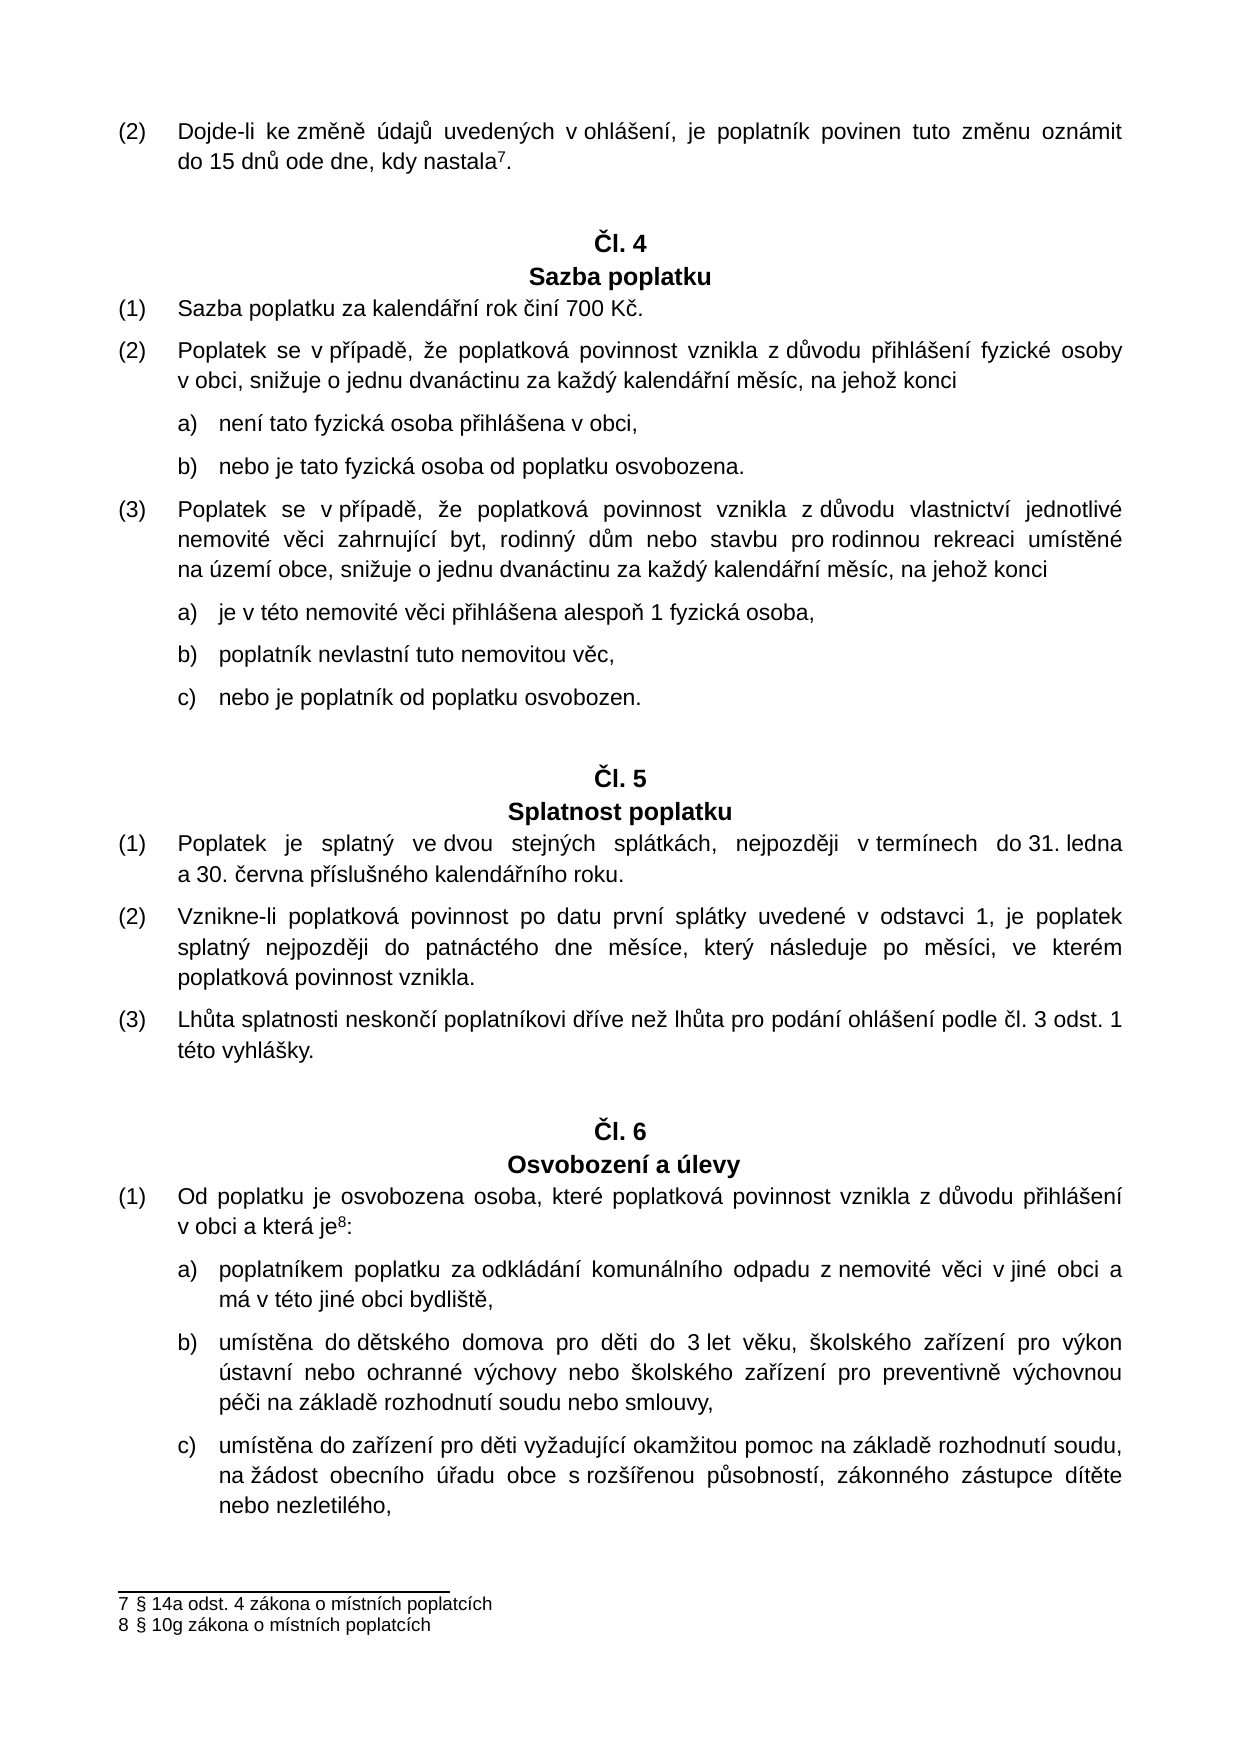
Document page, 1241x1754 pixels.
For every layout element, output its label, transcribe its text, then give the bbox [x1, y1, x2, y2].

list Lhůta splatnosti neskončí poplatníkovi dříve než lhůta pro podání ohlášení podle čl. 3 odst. 1 této vyhlášky. [118, 1006, 1122, 1063]
list je v této nemovité věci přihlášena alespoň 1 fyzická osoba, [177, 599, 1122, 625]
list § 14a odst. 4 zákona o místních poplatcích [118, 1592, 1122, 1614]
list poplatník nevlastní tuto nemovitou věc, [177, 641, 1122, 668]
list umístěna do dětského domova pro děti do 3 let věku, školského zařízení pro výkon ústavní nebo ochranné výchovy nebo školského zařízení pro preventivně výchovnou péči na základě rozhodnutí soudu nebo smlouvy, [177, 1329, 1122, 1416]
list Od poplatku je osvobozena osoba, které poplatková povinnost vznikla z důvodu přihlášení v obci a která je: [118, 1183, 1122, 1239]
list nebo je poplatník od poplatku osvobozen. [177, 684, 1122, 711]
list Sazba poplatku za kalendářní rok činí 700 Kč. [118, 294, 1122, 321]
list Poplatek se v případě, že poplatková povinnost vznikla z důvodu přihlášení fyzické osoby v obci, snižuje o jednu dvanáctinu za každý kalendářní měsíc, na jehož konci [118, 337, 1122, 394]
list Poplatek je splatný ve dvou stejných splátkách, nejpozději v termínech do 31. ledna a 30. června příslušného kalendářního roku. [118, 830, 1122, 887]
list není tato fyzická osoba přihlášena v obci, [177, 410, 1122, 437]
list poplatníkem poplatku za odkládání komunálního odpadu z nemovité věci v jiné obci a má v této jiné obci bydliště, [177, 1256, 1122, 1312]
subtitle Čl. 5 Splatnost poplatku [118, 764, 1122, 826]
list Dojde-li ke změně údajů uvedených v ohlášení, je poplatník povinen tuto změnu oznámit do 15 dnů ode dne, kdy nastala. [118, 118, 1122, 175]
list Poplatek se v případě, že poplatková povinnost vznikla z důvodu vlastnictví jednotlivé nemovité věci zahrnující byt, rodinný dům nebo stavbu pro rodinnou rekreaci umístěné na území obce, snižuje o jednu dvanáctinu za každý kalendářní měsíc, na jehož konci [118, 496, 1122, 582]
list umístěna do zařízení pro děti vyžadující okamžitou pomoc na základě rozhodnutí soudu, na žádost obecního úřadu obce s rozšířenou působností, zákonného zástupce dítěte nebo nezletilého, [177, 1432, 1122, 1519]
subtitle Čl. 4 Sazba poplatku [118, 228, 1122, 290]
list nebo je tato fyzická osoba od poplatku osvobozena. [177, 453, 1122, 479]
list § 10g zákona o místních poplatcích [118, 1614, 1122, 1635]
list Vznikne-li poplatková povinnost po datu první splátky uvedené v odstavci 1, je poplatek splatný nejpozději do patnáctého dne měsíce, který následuje po měsíci, ve kterém poplatková povinnost vznikla. [118, 903, 1122, 990]
subtitle Čl. 6 Osvobození a úlevy [118, 1117, 1122, 1179]
